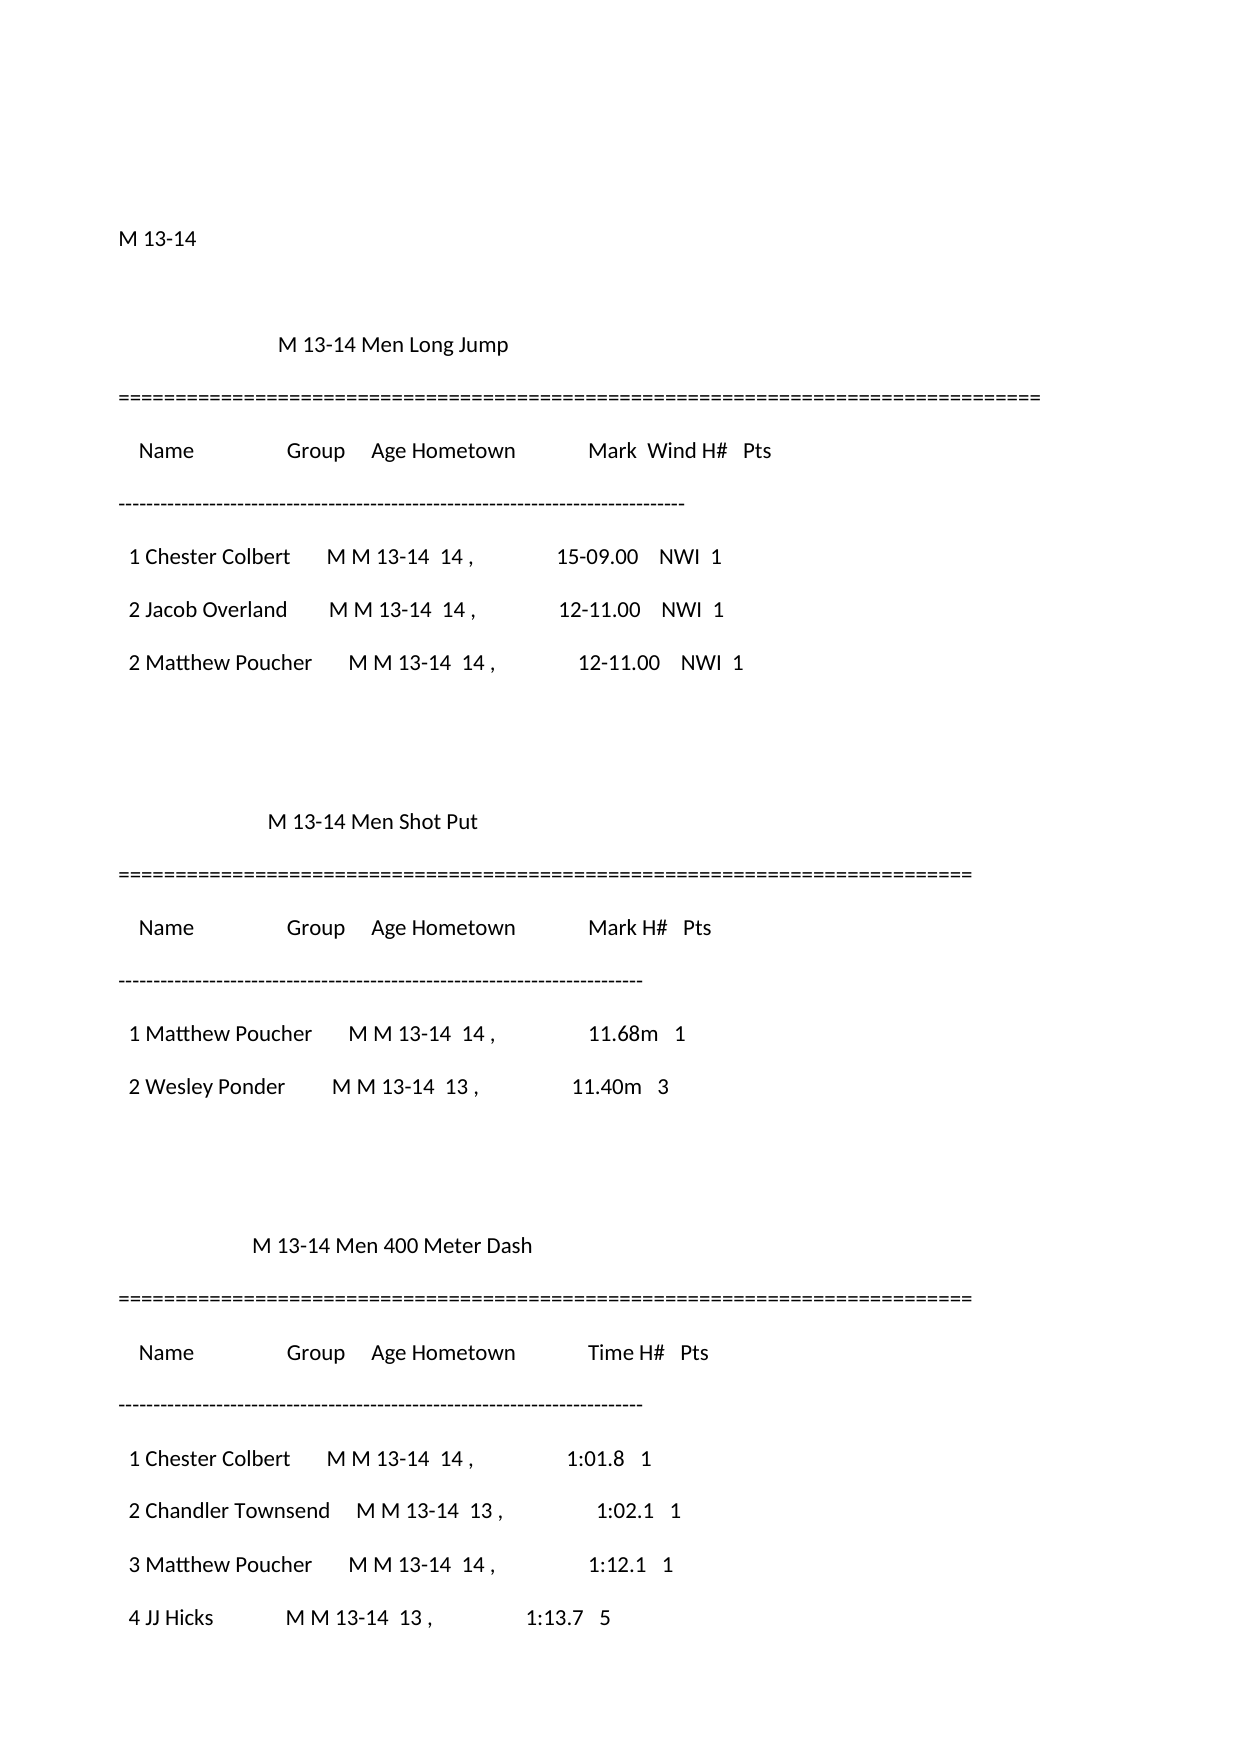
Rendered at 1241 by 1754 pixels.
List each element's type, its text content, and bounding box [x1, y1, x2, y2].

text =========================================================================== [118, 1284, 1122, 1313]
text 1 Chester Colbert M M 13-14 14 , 15-09.00 NWI 1 [118, 542, 1122, 570]
text ================================================================================= [118, 383, 1122, 411]
text --------------------------------------------------------------------------------- [118, 489, 1122, 517]
text 2 Wesley Ponder M M 13-14 13 , 11.40m 3 [118, 1072, 1122, 1101]
text 3 Matthew Poucher M M 13-14 14 , 1:12.1 1 [118, 1550, 1122, 1578]
text M 13-14 Men Shot Put [118, 807, 1122, 835]
text 2 Chandler Townsend M M 13-14 13 , 1:02.1 1 [118, 1497, 1122, 1525]
text 1 Chester Colbert M M 13-14 14 , 1:01.8 1 [118, 1444, 1122, 1472]
text --------------------------------------------------------------------------- [118, 966, 1122, 994]
text Name Group Age Hometown Mark H# Pts [118, 913, 1122, 941]
text =========================================================================== [118, 860, 1122, 888]
text Name Group Age Hometown Mark Wind H# Pts [118, 436, 1122, 464]
text 4 JJ Hicks M M 13-14 13 , 1:13.7 5 [118, 1603, 1122, 1631]
text --------------------------------------------------------------------------- [118, 1391, 1122, 1419]
text M 13-14 Men Long Jump [118, 330, 1122, 358]
text M 13-14 [118, 224, 1122, 252]
text 2 Jacob Overland M M 13-14 14 , 12-11.00 NWI 1 [118, 595, 1122, 623]
text 2 Matthew Poucher M M 13-14 14 , 12-11.00 NWI 1 [118, 648, 1122, 676]
text Name Group Age Hometown Time H# Pts [118, 1338, 1122, 1366]
text M 13-14 Men 400 Meter Dash [118, 1232, 1122, 1259]
text 1 Matthew Poucher M M 13-14 14 , 11.68m 1 [118, 1019, 1122, 1047]
